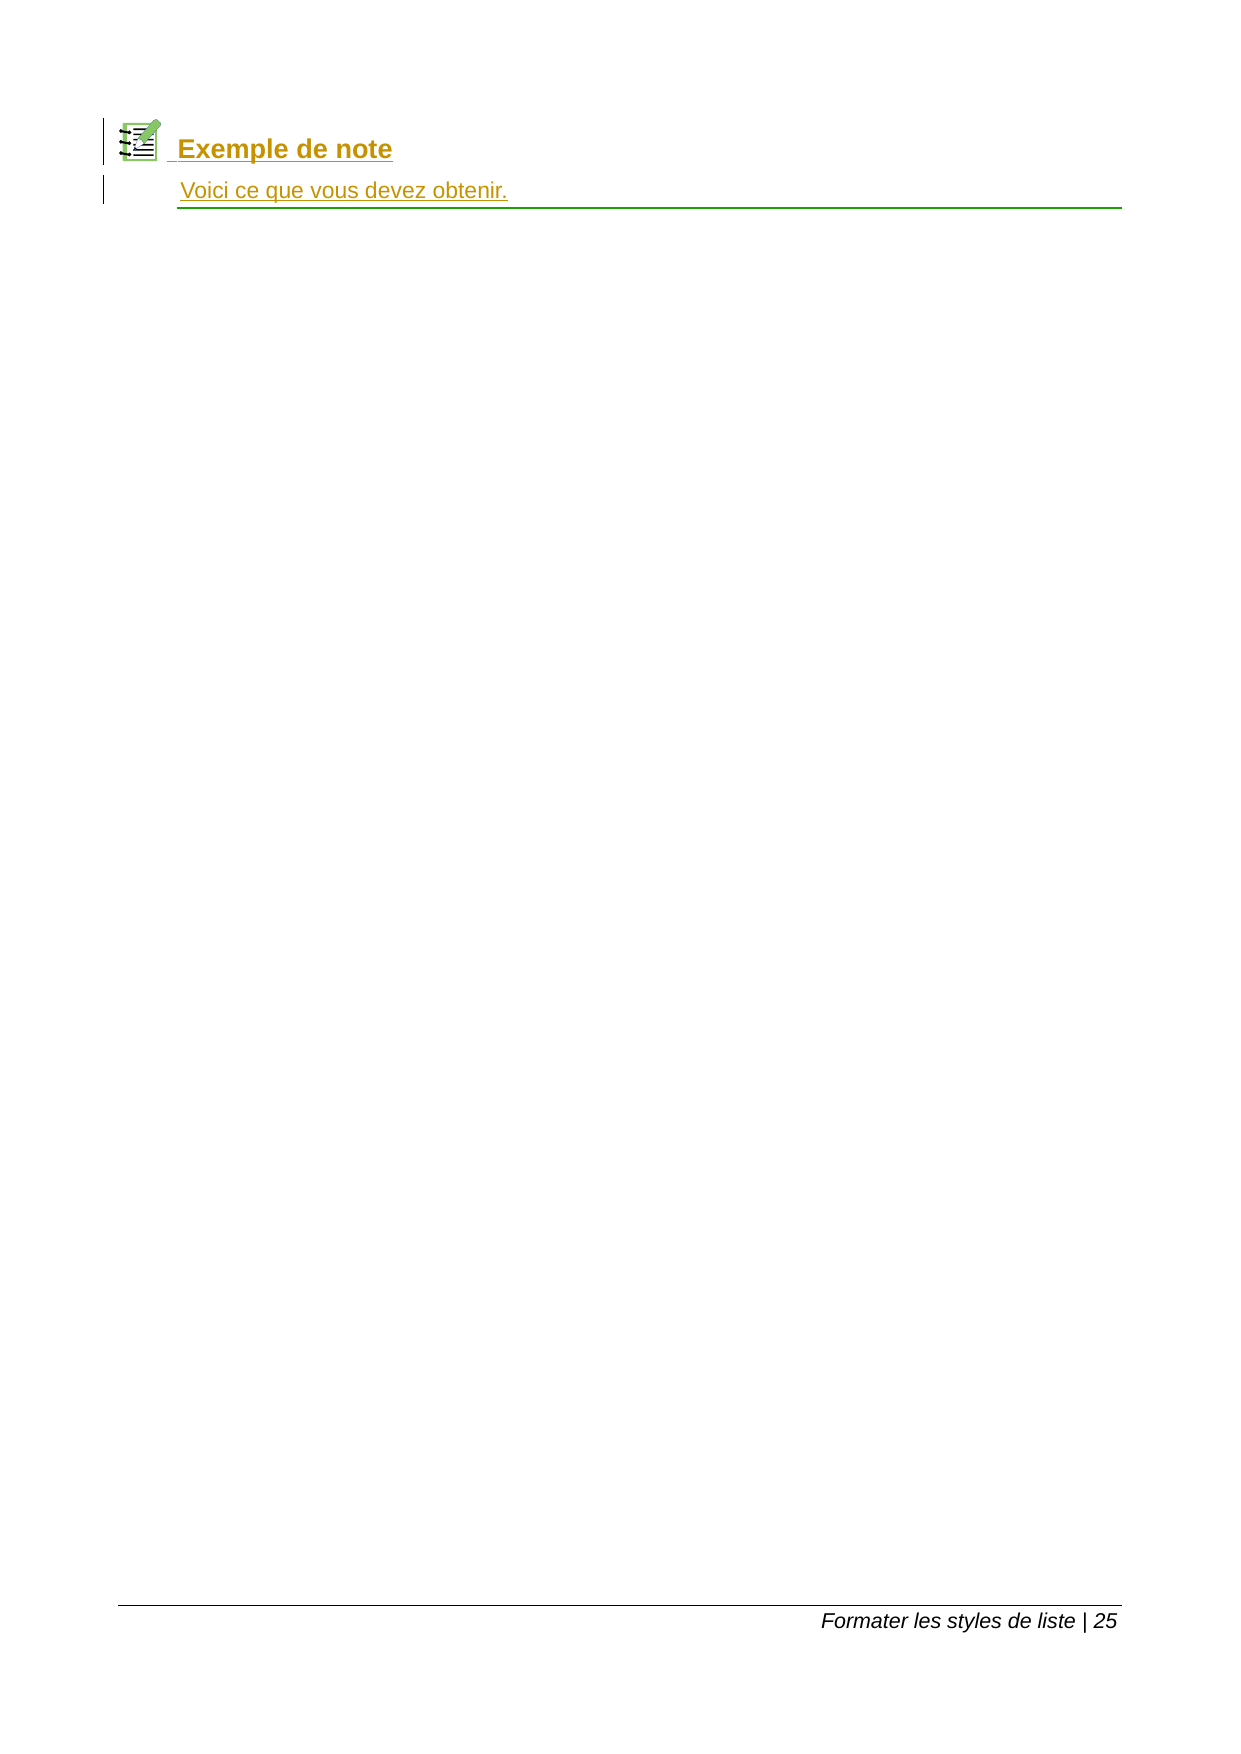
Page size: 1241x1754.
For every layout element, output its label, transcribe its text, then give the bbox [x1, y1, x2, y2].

text Voici ce que vous devez obtenir. [177, 172, 1122, 207]
subtitle Exemple de note [118, 118, 1122, 164]
